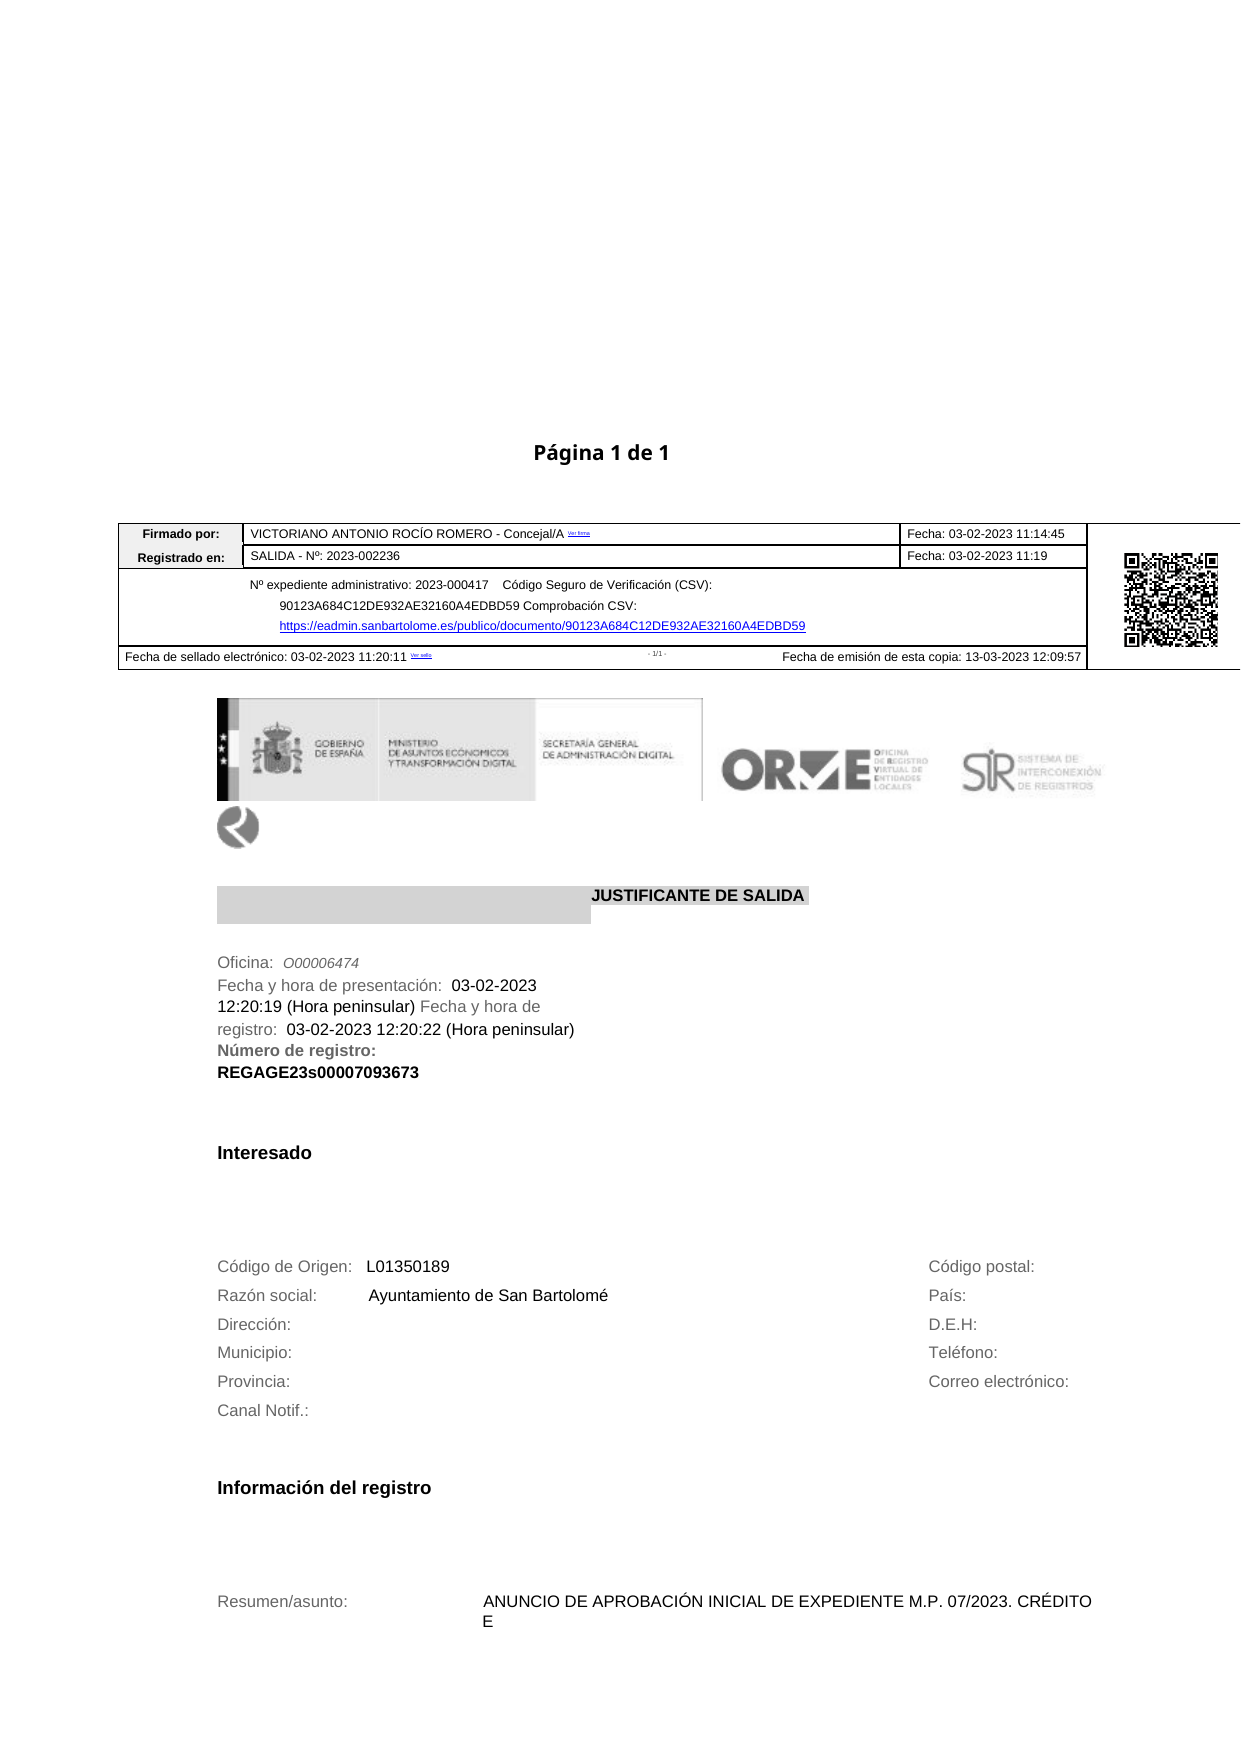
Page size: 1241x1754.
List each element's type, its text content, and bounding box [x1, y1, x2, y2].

table_header Firmado por: [119, 524, 242, 542]
table_cell Registrado en: [119, 548, 242, 565]
text Fecha y hora de presentación: 03-02-2023 12:20:19 (Hora peninsular) Fecha y hora de registro: 03-02-2023 12:20:22 (Hora peninsular) Número de registro: REGAGE23s00007093673 [217, 975, 575, 1082]
text Página 1 de 1 [203, 438, 1001, 466]
table_cell Fecha: 03-02-2023 11:19 [901, 546, 1086, 567]
text JUSTIFICANTE DE SALIDA [217, 886, 1122, 924]
text Interesado [217, 1142, 1122, 1164]
table_cell Fecha de sellado electrónico: 03-02-2023 11:20:11 Ver sello - 1/1 - Fecha de emisión de esta copia: 13-03-2023 12:09:57 [119, 647, 1086, 669]
text Municipio: Teléfono: [217, 1343, 1122, 1362]
text Provincia: Correo electrónico: [217, 1372, 1122, 1391]
table_cell SALIDA - Nº: 2023-002236 [244, 546, 899, 567]
text Oficina: O00006474 [217, 953, 1122, 972]
table_header Fecha: 03-02-2023 11:14:45 [901, 524, 1086, 544]
table_cell Nº expediente administrativo: 2023-000417 Código Seguro de Verificación (CSV): 90123A684C12DE932AE32160A4EDBD59 Comprobación CSV: https://eadmin.sanbartolome.es/publico/documento/90123A684C12DE932AE32160A4EDBD59 [119, 569, 1086, 645]
text Canal Notif.: [217, 1401, 1122, 1420]
text Dirección: D.E.H: [217, 1314, 1122, 1333]
text Resumen/asunto: ANUNCIO DE APROBACIÓN INICIAL DE EXPEDIENTE M.P. 07/2023. CRÉDITO [217, 1591, 1122, 1611]
text Código de Origen: L01350189 Código postal: [217, 1257, 1122, 1276]
table_header [1088, 524, 1240, 669]
table_header VICTORIANO ANTONIO ROCÍO ROMERO - Concejal/A Ver firma [244, 524, 899, 544]
text Razón social: Ayuntamiento de San Bartolomé País: [217, 1286, 1122, 1305]
text Información del registro [217, 1477, 1122, 1498]
